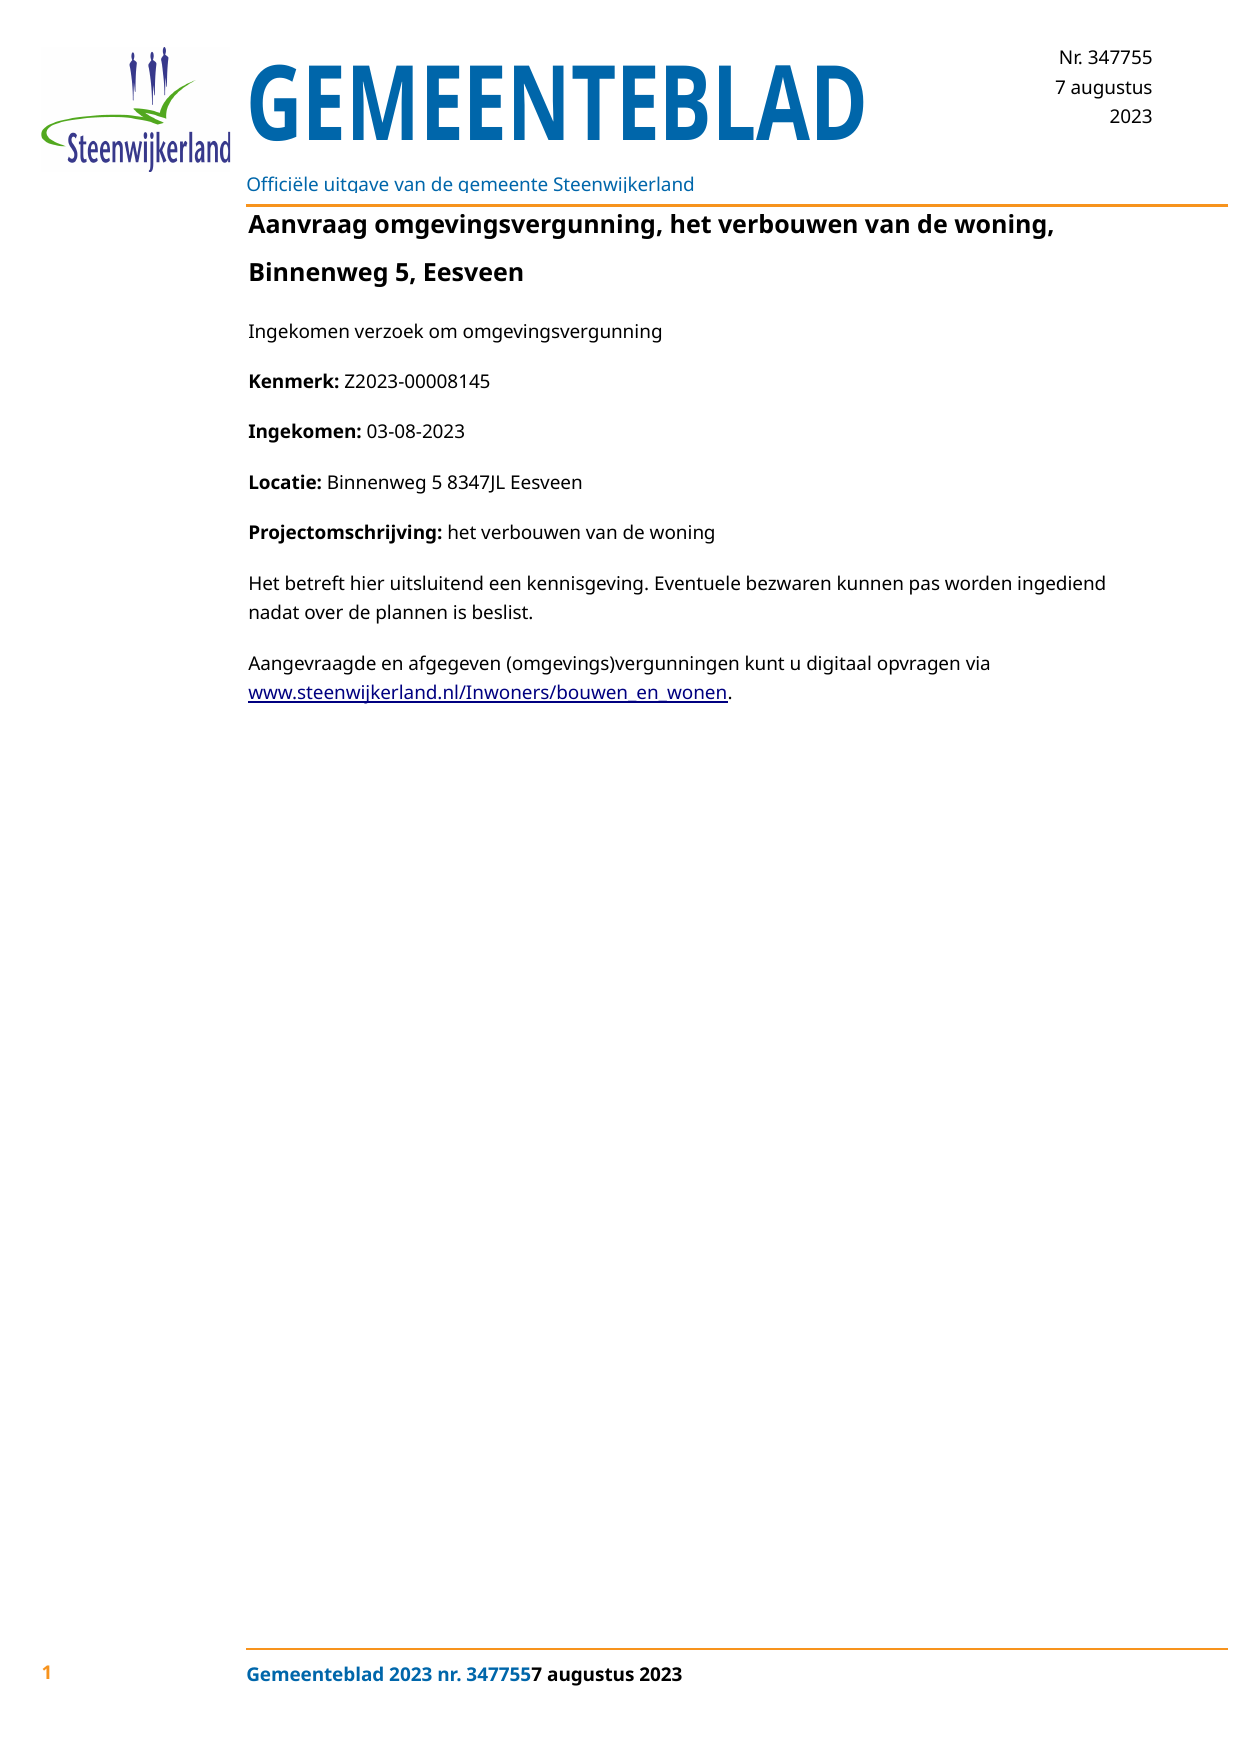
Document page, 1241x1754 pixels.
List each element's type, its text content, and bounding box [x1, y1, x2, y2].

text Aangevraagde en afgegeven (omgevings)vergunningen kunt u digitaal opvragen via www.steenwijkerland.nl/Inwoners/bouwen_en_wonen. [248, 650, 1152, 705]
picture [41, 47, 231, 172]
text Locatie: Binnenweg 5 8347JL Eesveen [248, 469, 1152, 495]
text Het betreft hier uitsluitend een kennisgeving. Eventuele bezwaren kunnen pas worden ingediend nadat over de plannen is beslist. [248, 570, 1152, 625]
text Ingekomen verzoek om omgevingsvergunning [248, 318, 1152, 344]
text Aanvraag omgevingsvergunning, het verbouwen van de woning, Binnenweg 5, Eesveen [248, 207, 1152, 288]
text Kenmerk: Z2023-00008145 [248, 368, 1152, 394]
text Ingekomen: 03-08-2023 [248, 419, 1152, 444]
text Projectomschrijving: het verbouwen van de woning [248, 519, 1152, 545]
